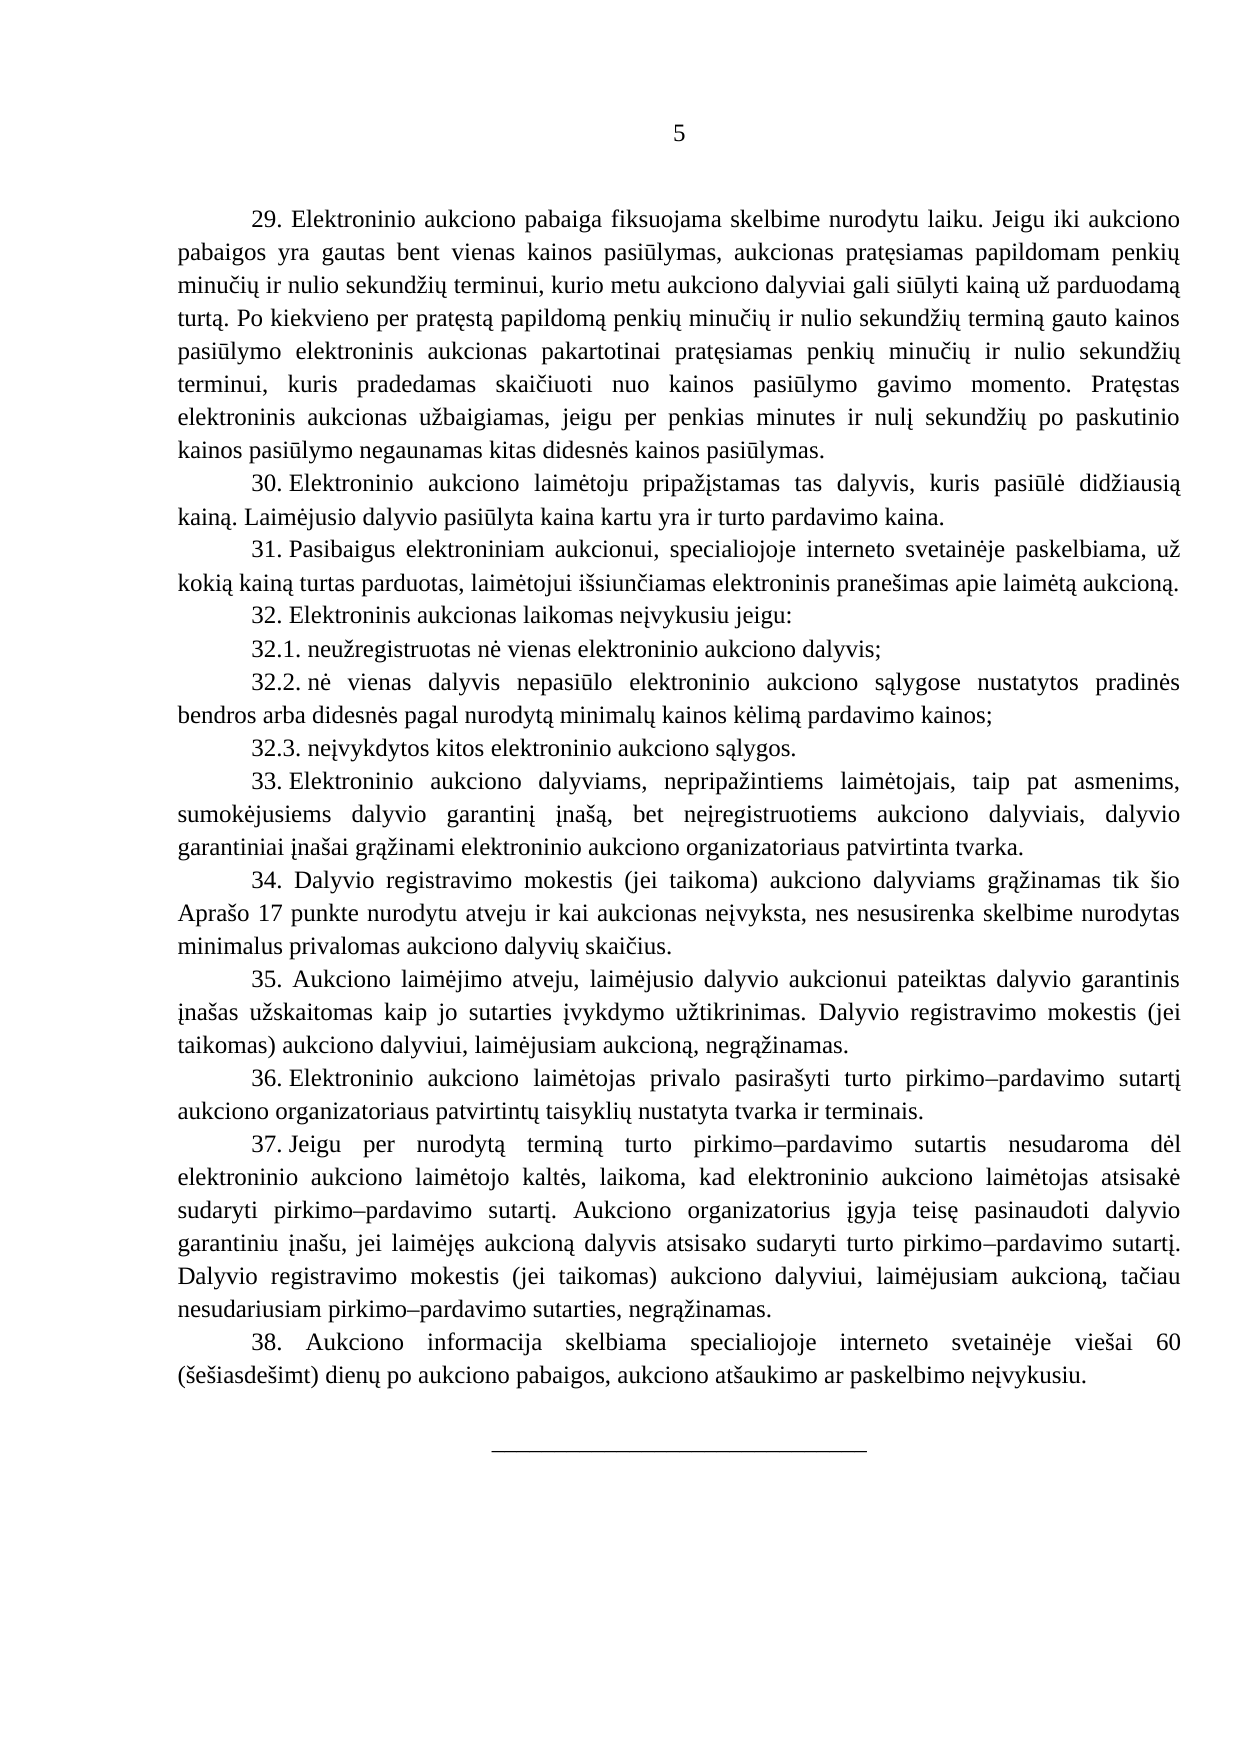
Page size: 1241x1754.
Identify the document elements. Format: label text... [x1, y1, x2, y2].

text 29. Elektroninio aukciono pabaiga fiksuojama skelbime nurodytu laiku. Jeigu iki aukciono pabaigos yra gautas bent vienas kainos pasiūlymas, aukcionas pratęsiamas papildomam penkių minučių ir nulio sekundžių terminui, kurio metu aukciono dalyviai gali siūlyti kainą už parduodamą turtą. Po kiekvieno per pratęstą papildomą penkių minučių ir nulio sekundžių terminą gauto kainos pasiūlymo elektroninis aukcionas pakartotinai pratęsiamas penkių minučių ir nulio sekundžių terminui, kuris pradedamas skaičiuoti nuo kainos pasiūlymo gavimo momento. Pratęstas elektroninis aukcionas užbaigiamas, jeigu per penkias minutes ir nulį sekundžių po paskutinio kainos pasiūlymo negaunamas kitas didesnės kainos pasiūlymas. [177, 204, 1181, 464]
text 37. Jeigu per nurodytą terminą turto pirkimo–pardavimo sutartis nesudaroma dėl elektroninio aukciono laimėtojo kaltės, laikoma, kad elektroninio aukciono laimėtojas atsisakė sudaryti pirkimo–pardavimo sutartį. Aukciono organizatorius įgyja teisę pasinaudoti dalyvio garantiniu įnašu, jei laimėjęs aukcioną dalyvis atsisako sudaryti turto pirkimo–pardavimo sutartį. Dalyvio registravimo mokestis (jei taikomas) aukciono dalyviui, laimėjusiam aukcioną, tačiau nesudariusiam pirkimo–pardavimo sutarties, negrąžinamas. [177, 1129, 1181, 1323]
text 33. Elektroninio aukciono dalyviams, nepripažintiems laimėtojais, taip pat asmenims, sumokėjusiems dalyvio garantinį įnašą, bet neįregistruotiems aukciono dalyviais, dalyvio garantiniai įnašai grąžinami elektroninio aukciono organizatoriaus patvirtinta tvarka. [177, 766, 1181, 861]
text 32.1. neužregistruotas nė vienas elektroninio aukciono dalyvis; [177, 634, 1181, 662]
text 30. Elektroninio aukciono laimėtoju pripažįstamas tas dalyvis, kuris pasiūlė didžiausią kainą. Laimėjusio dalyvio pasiūlyta kaina kartu yra ir turto pardavimo kaina. [177, 468, 1181, 530]
text 31. Pasibaigus elektroniniam aukcionui, specialiojoje interneto svetainėje paskelbiama, už kokią kainą turtas parduotas, laimėtojui išsiunčiamas elektroninis pranešimas apie laimėtą aukcioną. [177, 534, 1181, 596]
text 34. Dalyvio registravimo mokestis (jei taikoma) aukciono dalyviams grąžinamas tik šio Aprašo 17 punkte nurodytu atveju ir kai aukcionas neįvyksta, nes nesusirenka skelbime nurodytas minimalus privalomas aukciono dalyvių skaičius. [177, 865, 1181, 959]
text ______________________________ [177, 1426, 1181, 1455]
text 38. Aukciono informacija skelbiama specialiojoje interneto svetainėje viešai 60 (šešiasdešimt) dienų po aukciono pabaigos, aukciono atšaukimo ar paskelbimo neįvykusiu. [177, 1327, 1181, 1389]
text 35. Aukciono laimėjimo atveju, laimėjusio dalyvio aukcionui pateiktas dalyvio garantinis įnašas užskaitomas kaip jo sutarties įvykdymo užtikrinimas. Dalyvio registravimo mokestis (jei taikomas) aukciono dalyviui, laimėjusiam aukcioną, negrąžinamas. [177, 964, 1181, 1059]
text 32. Elektroninis aukcionas laikomas neįvykusiu jeigu: [177, 601, 1181, 629]
text 32.2. nė vienas dalyvis nepasiūlo elektroninio aukciono sąlygose nustatytos pradinės bendros arba didesnės pagal nurodytą minimalų kainos kėlimą pardavimo kainos; [177, 667, 1181, 728]
text 36. Elektroninio aukciono laimėtojas privalo pasirašyti turto pirkimo–pardavimo sutartį aukciono organizatoriaus patvirtintų taisyklių nustatyta tvarka ir terminais. [177, 1063, 1181, 1125]
text 32.3. neįvykdytos kitos elektroninio aukciono sąlygos. [177, 733, 1181, 761]
